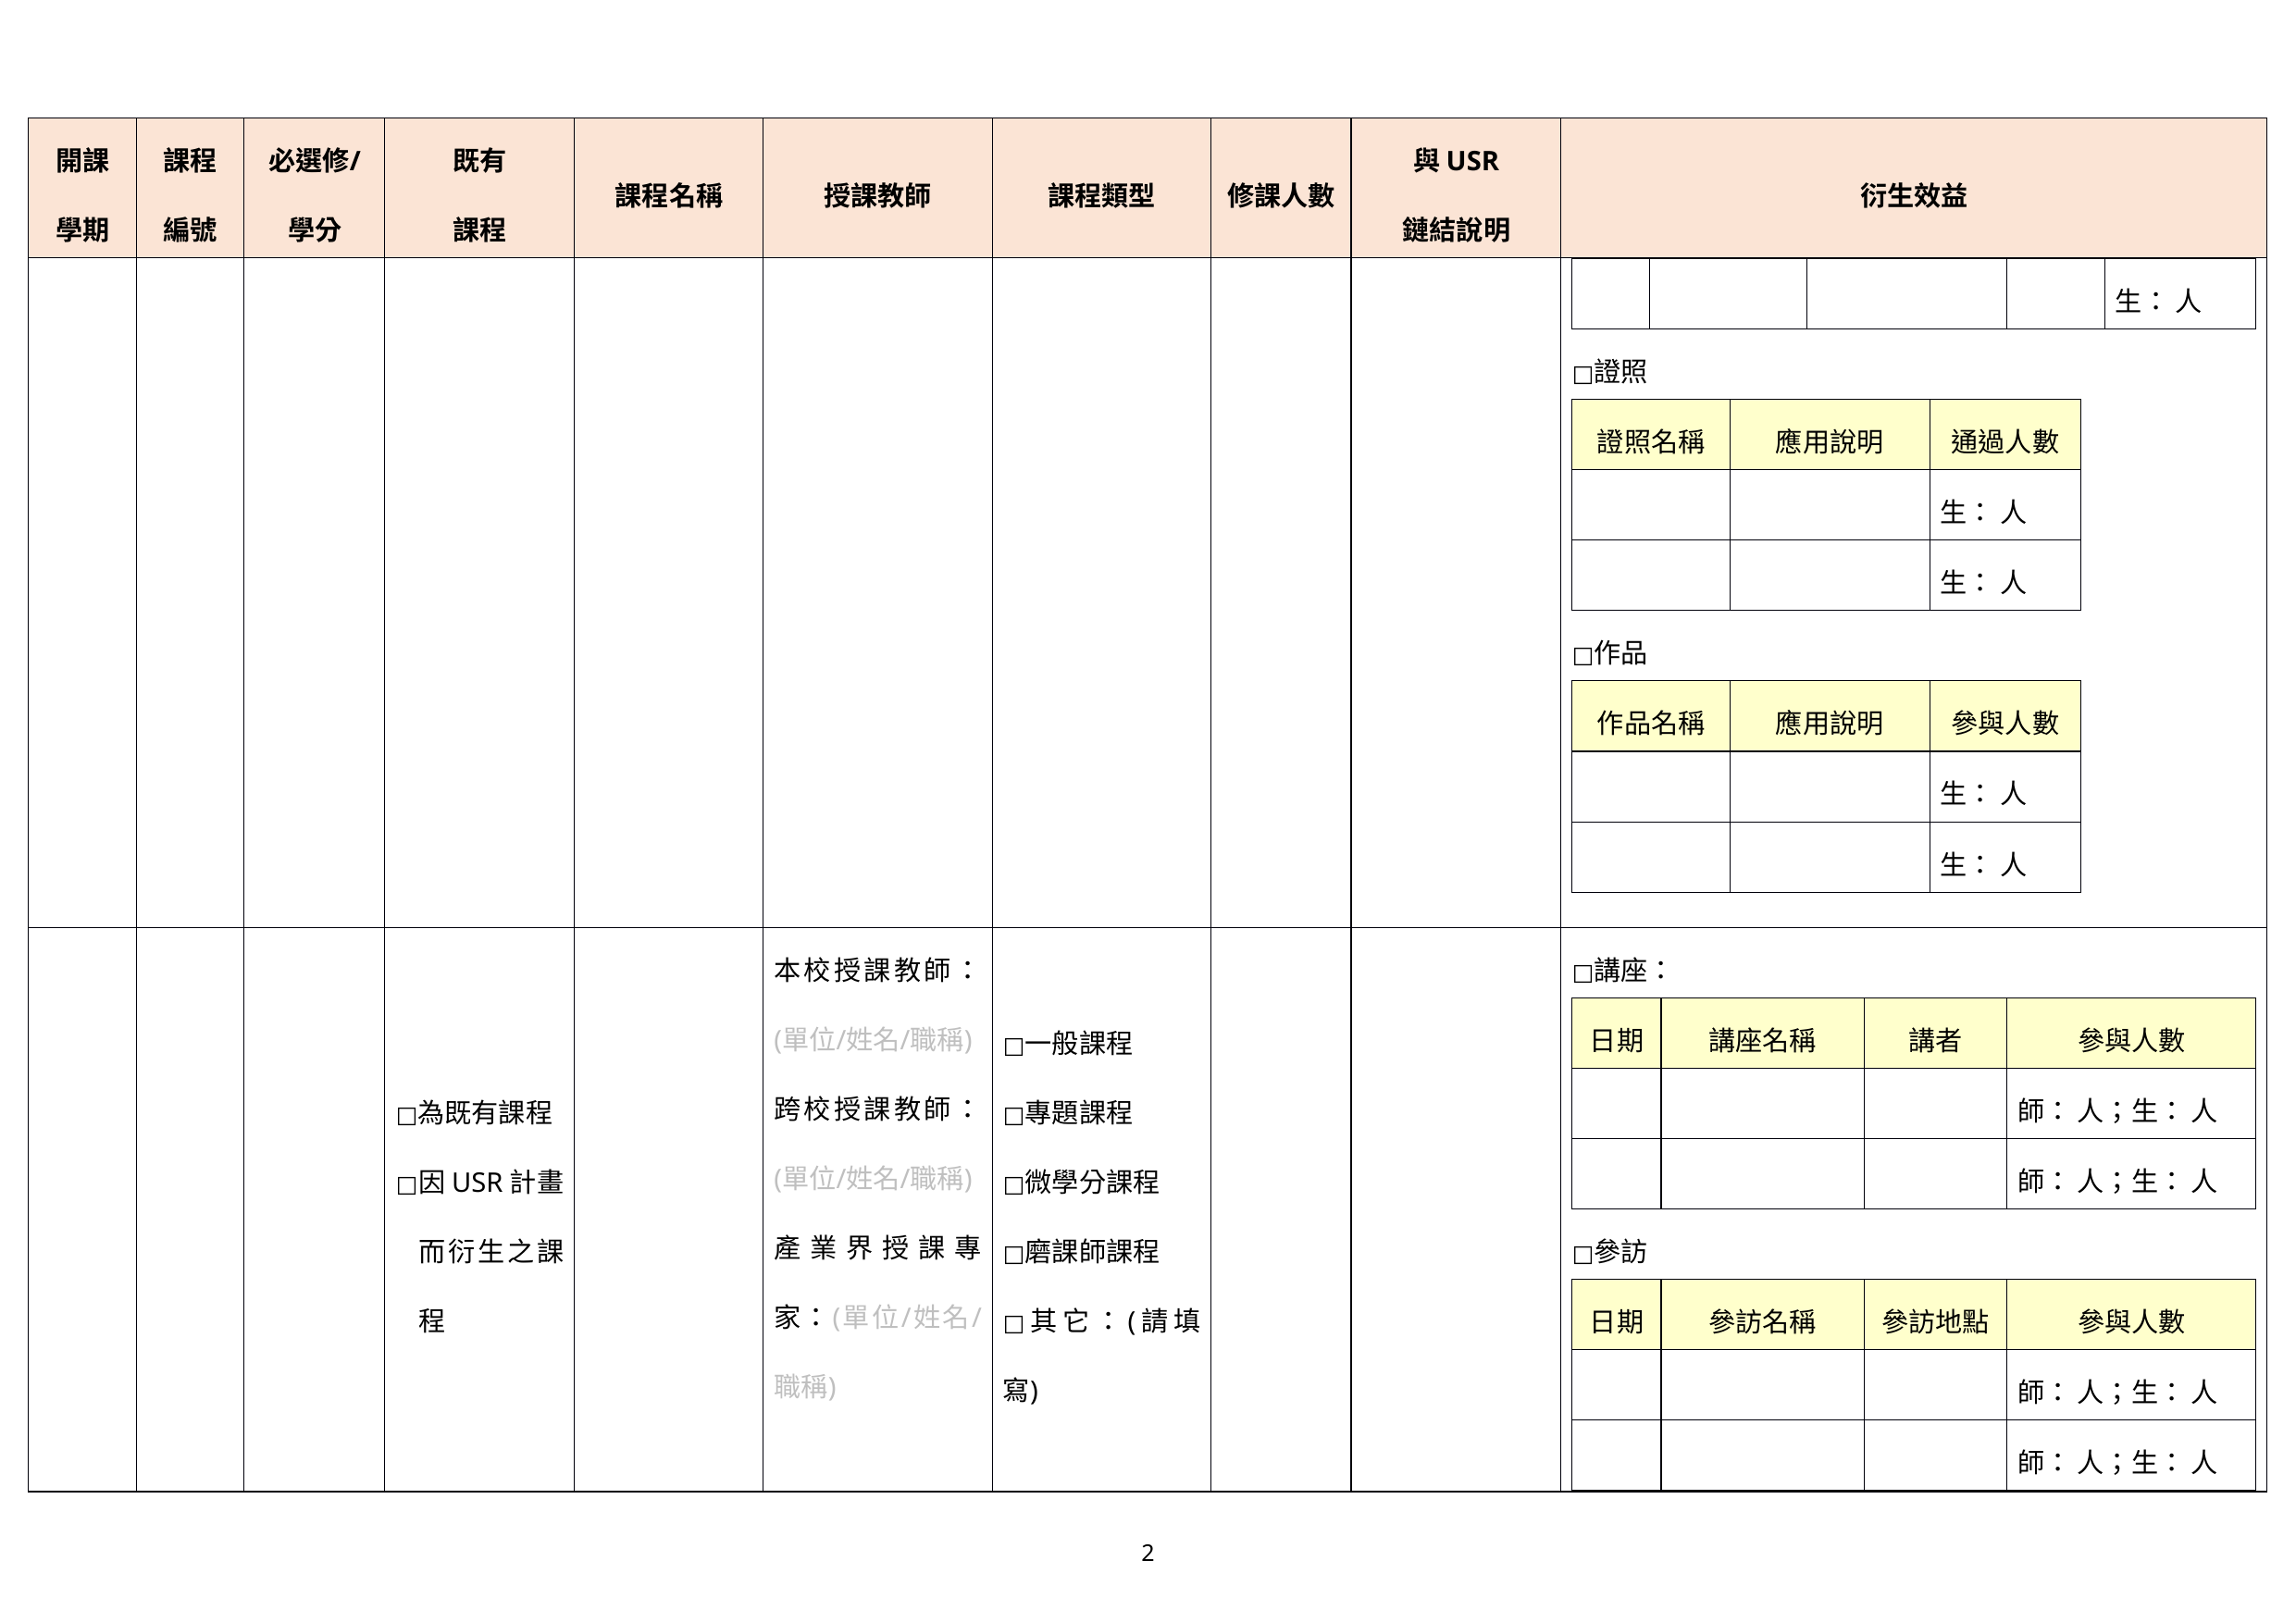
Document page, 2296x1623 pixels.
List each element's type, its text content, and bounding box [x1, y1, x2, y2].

table_cell [1662, 1069, 1864, 1138]
table_header 作品名稱 [1572, 681, 1730, 750]
table_header 衍生效益 [1561, 118, 2266, 257]
table_header 既有 課程 [385, 118, 574, 257]
table_header 日期 [1572, 1280, 1660, 1349]
table_cell [1572, 823, 1730, 891]
table_cell [1865, 1069, 2006, 1138]
table_cell [1572, 752, 1730, 821]
table_cell [1572, 259, 1649, 328]
table_header 參與人數 [2007, 998, 2255, 1068]
table_cell [1352, 258, 1560, 927]
table_header 通過人數 [1930, 400, 2080, 469]
table_header 參訪名稱 [1662, 1280, 1864, 1349]
table_cell [1865, 1420, 2006, 1490]
table_cell 本校授課教師：(單位/姓名/職稱) 跨校授課教師：(單位/姓名/職稱) 產業界授課專家：(單位/姓名/職稱) [763, 928, 992, 1491]
table_cell [244, 258, 384, 927]
table_cell 生： 人 [1930, 752, 2080, 821]
table_header 授課教師 [763, 118, 992, 257]
table_cell 師： 人；生： 人 [2007, 1420, 2255, 1490]
table_cell [137, 928, 243, 1491]
table_header 課程 編號 [137, 118, 243, 257]
table_cell [1211, 928, 1350, 1491]
table_cell [1572, 540, 1730, 610]
table_header 必選修/ 學分 [244, 118, 384, 257]
table_cell 生： 人 [1930, 823, 2080, 891]
table_header 開課 學期 [29, 118, 136, 257]
table_header 課程名稱 [575, 118, 763, 257]
table_cell [1572, 1420, 1660, 1490]
table_header 參與人數 [2007, 1280, 2255, 1349]
table_cell [575, 258, 763, 927]
table_cell 生： 人 [1930, 470, 2080, 539]
table_header 與USR 鏈結說明 [1352, 118, 1560, 257]
table_cell [1731, 470, 1930, 539]
table_cell 生： 人 [2105, 259, 2255, 328]
table_cell [1865, 1350, 2006, 1419]
table_cell [137, 258, 243, 927]
table_cell [1731, 752, 1930, 821]
table_cell [575, 928, 763, 1491]
table_cell [1731, 540, 1930, 610]
table_cell □證照 □作品 [1561, 258, 2266, 927]
table_cell [385, 258, 574, 927]
table_header 應用說明 [1731, 400, 1930, 469]
table_cell [1650, 259, 1806, 328]
table_cell 生： 人 [1930, 540, 2080, 610]
table_cell [1572, 1350, 1660, 1419]
table_cell [1807, 259, 2006, 328]
table_header 證照名稱 [1572, 400, 1730, 469]
table_header 應用說明 [1731, 681, 1930, 750]
table_header 講座名稱 [1662, 998, 1864, 1068]
table_cell [29, 258, 136, 927]
table_cell [1352, 928, 1560, 1491]
table_cell 師： 人；生： 人 [2007, 1350, 2255, 1419]
table_cell [1662, 1350, 1864, 1419]
table_cell [1731, 823, 1930, 891]
table_header 參訪地點 [1865, 1280, 2006, 1349]
table_cell [1662, 1420, 1864, 1490]
table_cell [29, 928, 136, 1491]
table_cell [244, 928, 384, 1491]
table_cell □講座： □參訪 [1561, 928, 2266, 1491]
table_header 課程類型 [993, 118, 1210, 257]
table_cell [1572, 1139, 1660, 1208]
table_cell 師： 人；生： 人 [2007, 1069, 2255, 1138]
table_cell [763, 258, 992, 927]
table_cell [1572, 1069, 1660, 1138]
table_cell [1572, 470, 1730, 539]
table_header 參與人數 [1930, 681, 2080, 750]
table_cell [2007, 259, 2104, 328]
table_header 修課人數 [1211, 118, 1350, 257]
table_cell □為既有課程 □因USR計畫而衍生之課程 [385, 928, 574, 1491]
table_cell [1211, 258, 1350, 927]
table_cell □一般課程 □專題課程 □微學分課程 □磨課師課程 □其它：(請填寫) [993, 928, 1210, 1491]
table_cell 師： 人；生： 人 [2007, 1139, 2255, 1208]
table_cell [993, 258, 1210, 927]
table_header 講者 [1865, 998, 2006, 1068]
table_cell [1865, 1139, 2006, 1208]
table_cell [1662, 1139, 1864, 1208]
table_header 日期 [1572, 998, 1660, 1068]
